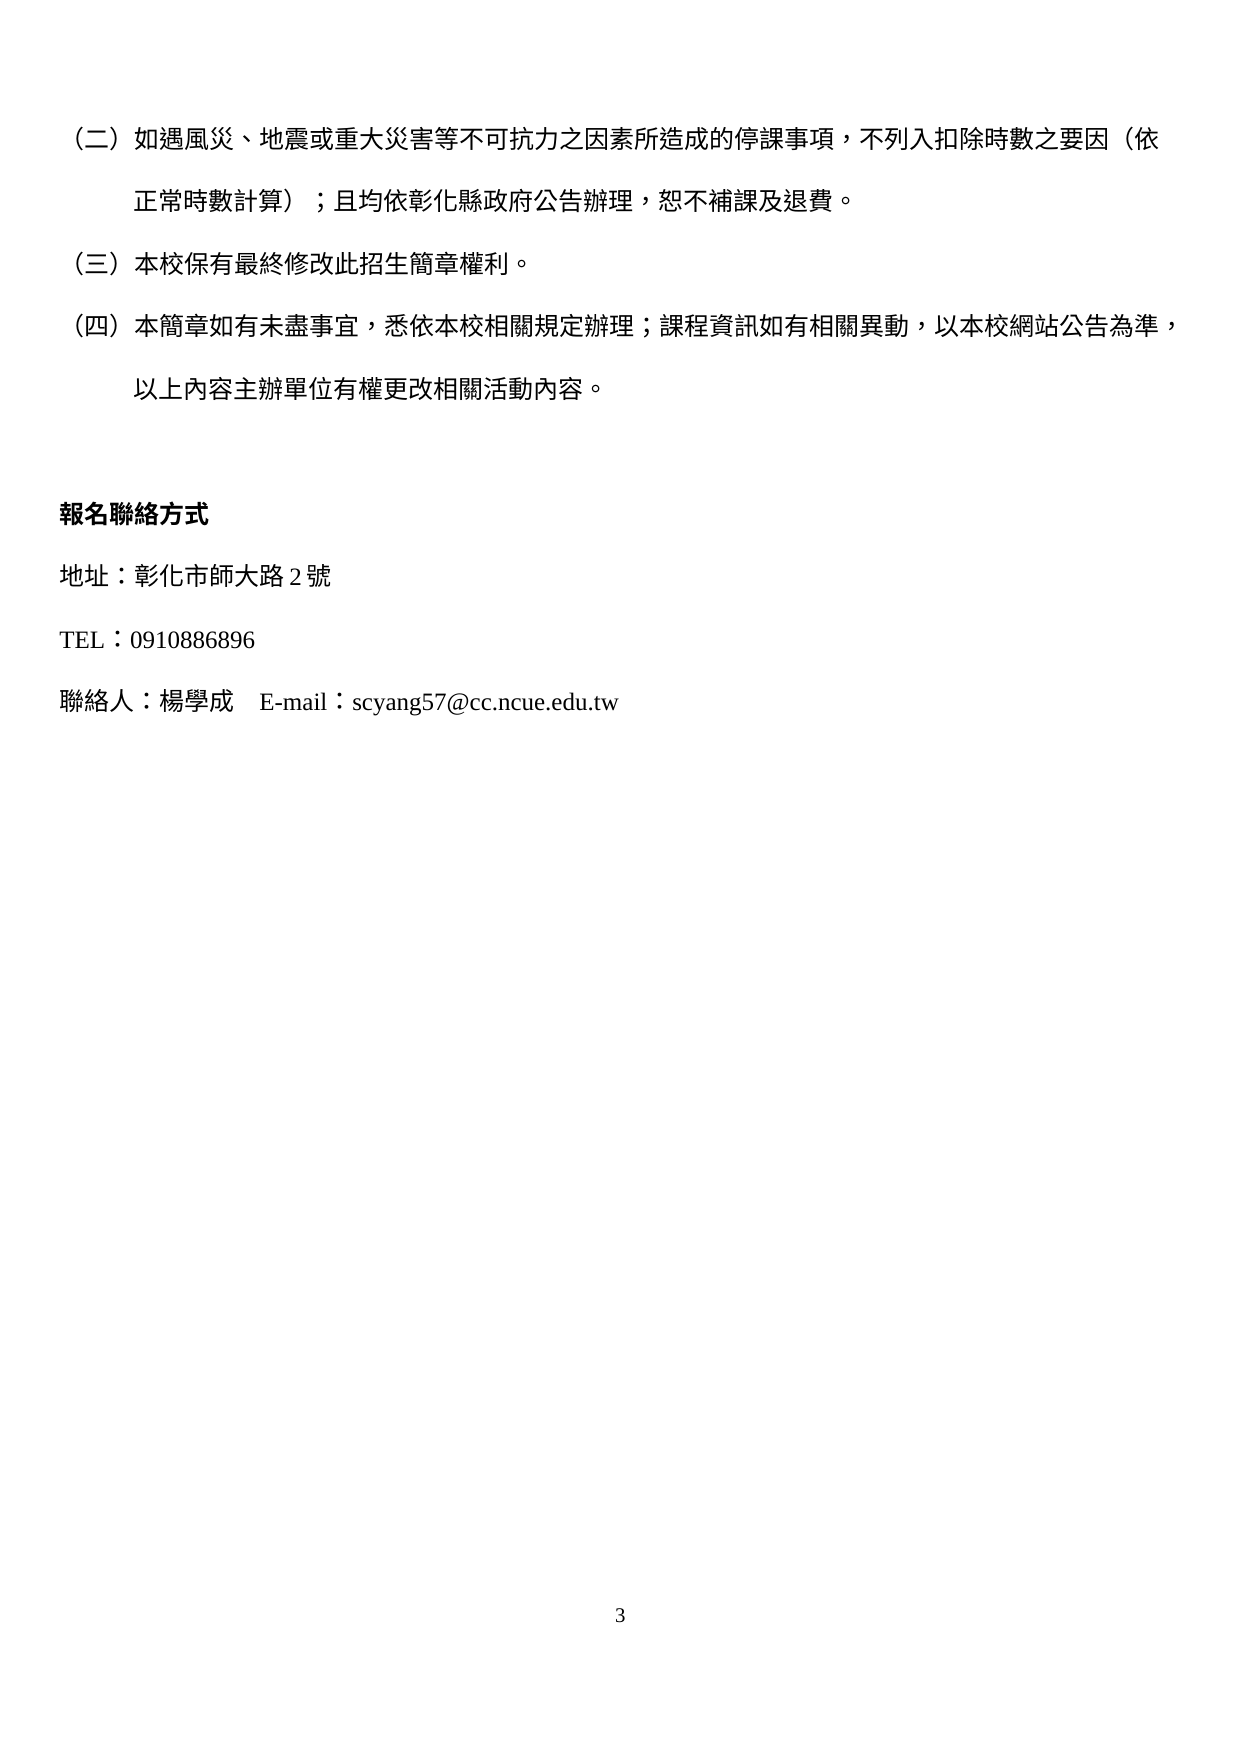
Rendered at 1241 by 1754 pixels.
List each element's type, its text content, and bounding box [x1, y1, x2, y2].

text （二）如遇風災、地震或重大災害等不可抗力之因素所造成的停課事項，不列入扣除時數之要因（依正常時數計算）；且均依彰化縣政府公告辦理，恕不補課及退費。 [59, 96, 1181, 221]
text （三）本校保有最終修改此招生簡章權利。 [59, 221, 1181, 283]
text 報名聯絡方式 [59, 471, 1181, 533]
text 聯絡人：楊學成 E-mail：scyang57@cc.ncue.edu.tw [59, 658, 1181, 721]
text 地址：彰化市師大路2號 [59, 533, 1181, 596]
text TEL：0910886896 [59, 596, 1181, 658]
text （四）本簡章如有未盡事宜，悉依本校相關規定辦理；課程資訊如有相關異動，以本校網站公告為準，以上內容主辦單位有權更改相關活動內容。 [59, 283, 1181, 408]
